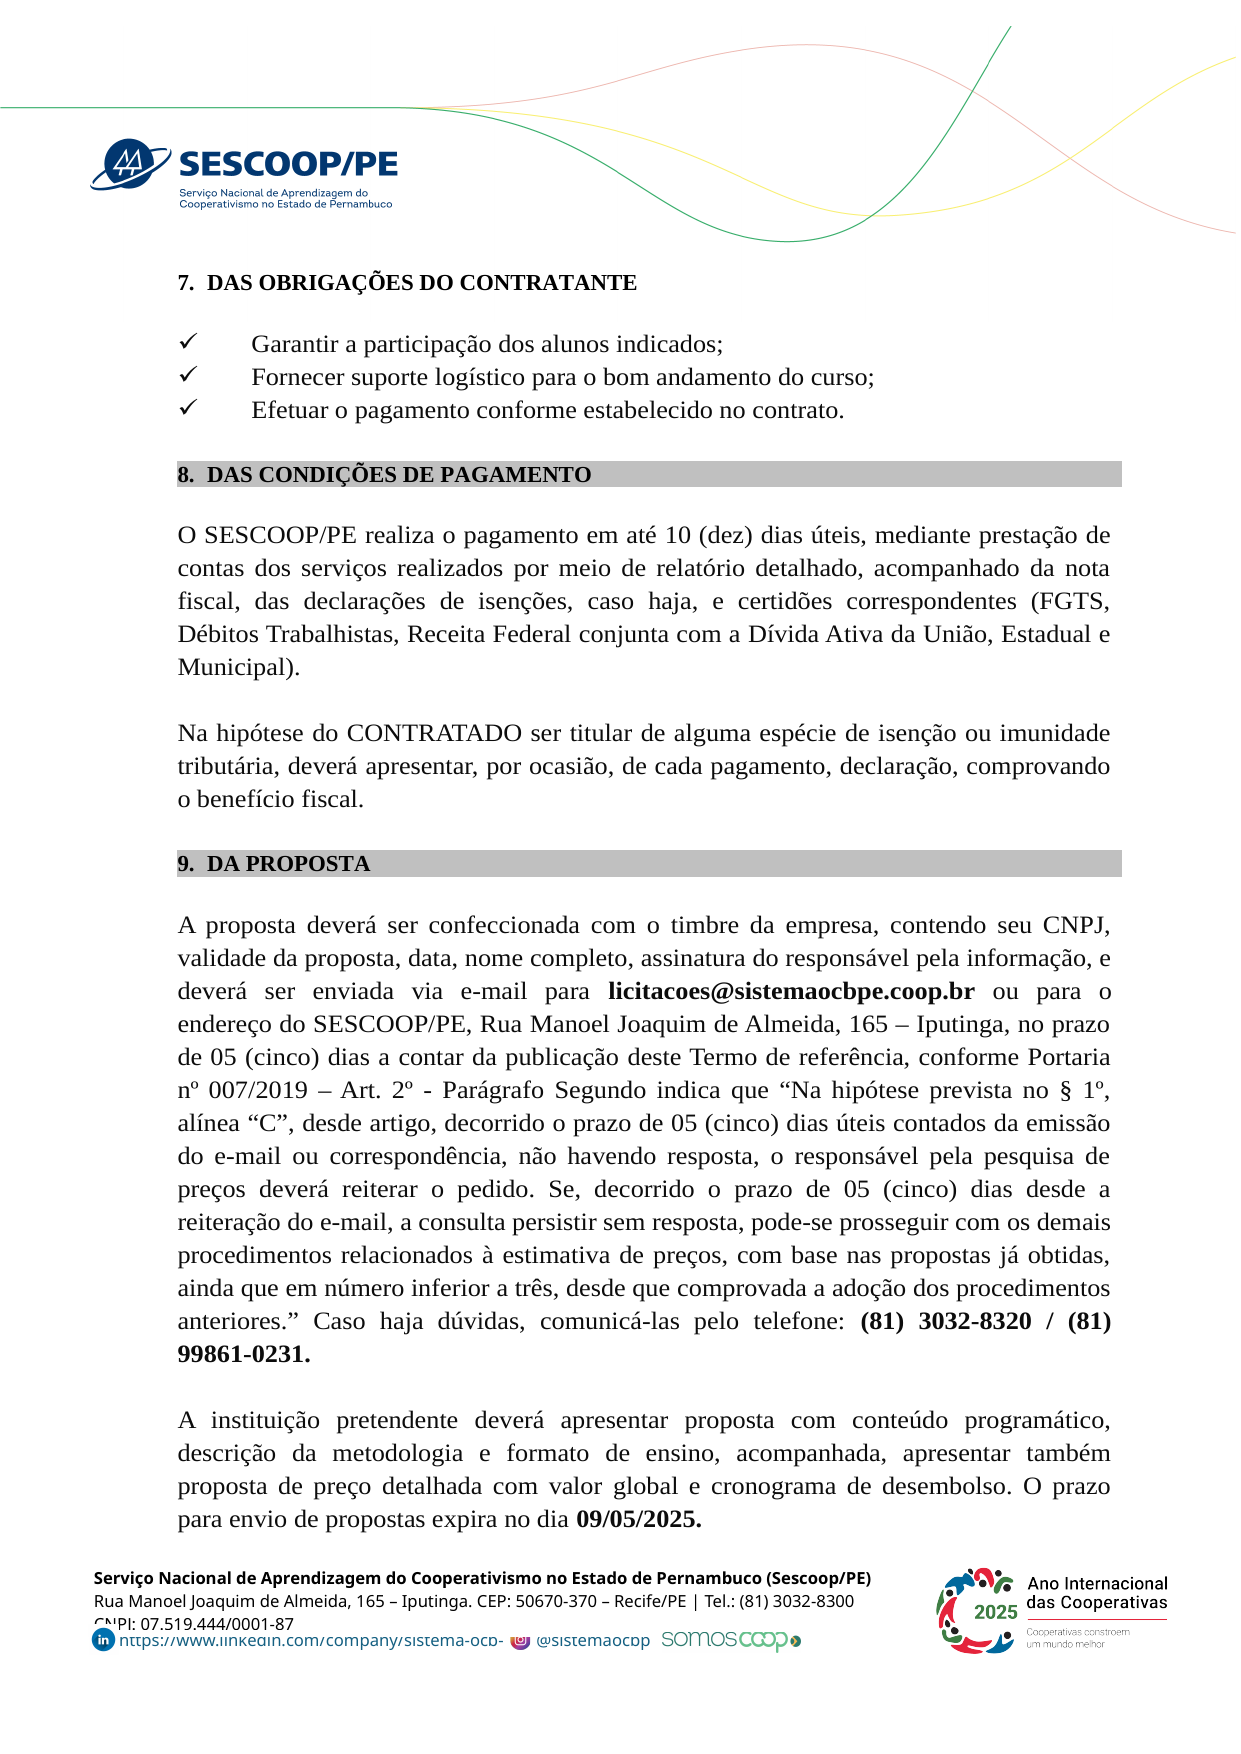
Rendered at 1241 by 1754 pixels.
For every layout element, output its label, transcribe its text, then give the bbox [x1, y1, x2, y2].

text O SESCOOP/PE realiza o pagamento em até 10 (dez) dias úteis, mediante prestação de contas dos serviços realizados por meio de relatório detalhado, acompanhado da nota fiscal, das declarações de isenções, caso haja, e certidões correspondentes (FGTS, Débitos Trabalhistas, Receita Federal conjunta com a Dívida Ativa da União, Estadual e Municipal). [177, 520, 1112, 681]
text A proposta deverá ser confeccionada com o timbre da empresa, contendo seu CNPJ, validade da proposta, data, nome completo, assinatura do responsável pela informação, e deverá ser enviada via e-mail para licitacoes@sistemaocbpe.coop.br ou para o endereço do SESCOOP/PE, Rua Manoel Joaquim de Almeida, 165 – Iputinga, no prazo de 05 (cinco) dias a contar da publicação deste Termo de referência, conforme Portaria nº 007/2019 – Art. 2º - Parágrafo Segundo indica que “Na hipótese prevista no § 1º, alínea “C”, desde artigo, decorrido o prazo de 05 (cinco) dias úteis contados da emissão do e-mail ou correspondência, não havendo resposta, o responsável pela pesquisa de preços deverá reiterar o pedido. Se, decorrido o prazo de 05 (cinco) dias desde a reiteração do e-mail, a consulta persistir sem resposta, pode-se prosseguir com os demais procedimentos relacionados à estimativa de preços, com base nas propostas já obtidas, ainda que em número inferior a três, desde que comprovada a adoção dos procedimentos anteriores.” Caso haja dúvidas, comunicá-las pelo telefone: (81) 3032-8320 / (81) 99861-0231. [177, 910, 1112, 1368]
text A instituição pretendente deverá apresentar proposta com conteúdo programático, descrição da metodologia e formato de ensino, acompanhada, apresentar também proposta de preço detalhada com valor global e cronograma de desembolso. O prazo para envio de propostas expira no dia 09/05/2025. [177, 1405, 1112, 1533]
list DAS CONDIÇÕES DE PAGAMENTO [177, 461, 1122, 487]
list DA PROPOSTA [177, 850, 1122, 877]
text Na hipótese do CONTRATADO ser titular de alguma espécie de isenção ou imunidade tributária, deverá apresentar, por ocasião, de cada pagamento, declaração, comprovando o benefício fiscal. [177, 718, 1112, 813]
list Fornecer suporte logístico para o bom andamento do curso; [177, 362, 1112, 390]
list Efetuar o pagamento conforme estabelecido no contrato. [177, 395, 1112, 423]
list Garantir a participação dos alunos indicados; [177, 329, 1112, 357]
